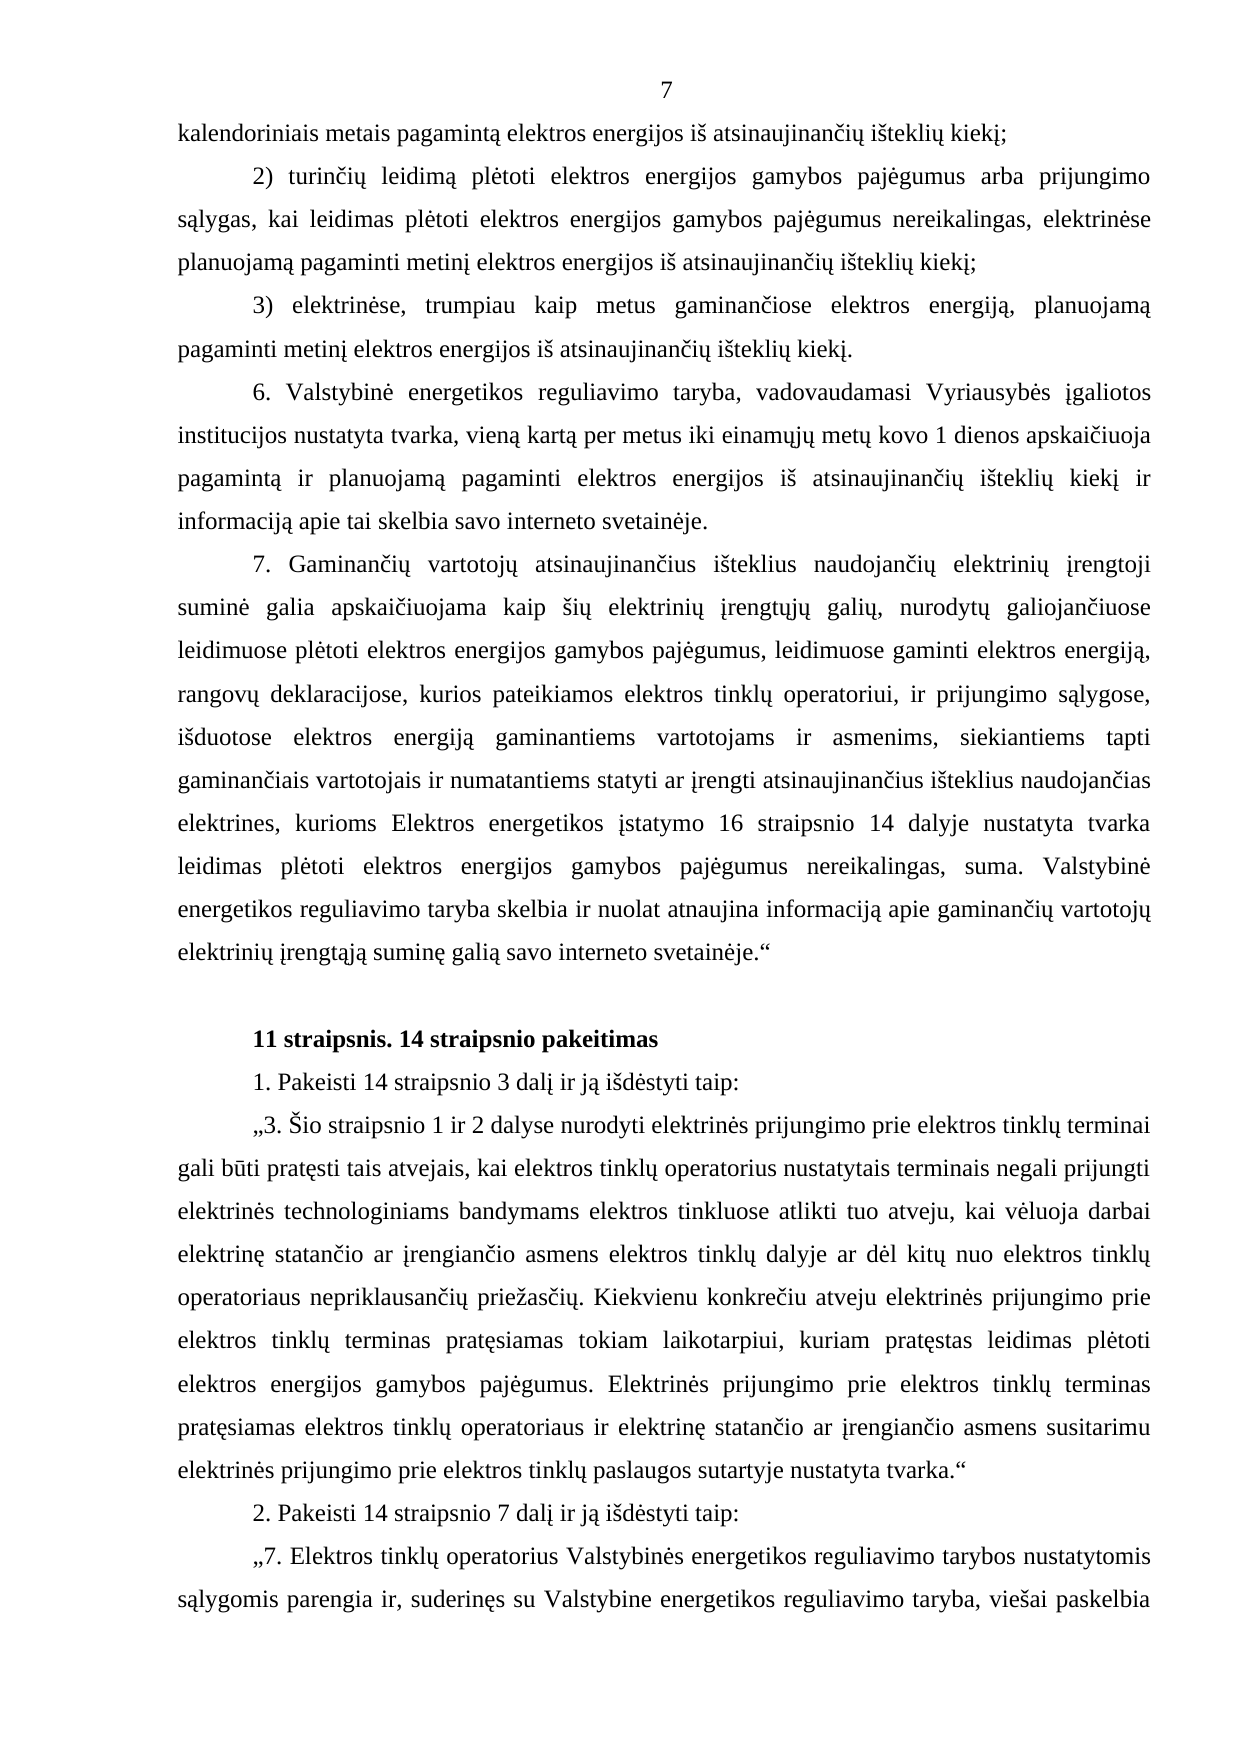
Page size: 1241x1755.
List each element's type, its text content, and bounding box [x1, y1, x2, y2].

text 11 straipsnis. 14 straipsnio pakeitimas [177, 1024, 1152, 1052]
text kalendoriniais metais pagamintą elektros energijos iš atsinaujinančių išteklių kiekį; [177, 118, 1152, 147]
text 7. Gaminančių vartotojų atsinaujinančius išteklius naudojančių elektrinių įrengtoji suminė galia apskaičiuojama kaip šių elektrinių įrengtųjų galių, nurodytų galiojančiuose leidimuose plėtoti elektros energijos gamybos pajėgumus, leidimuose gaminti elektros energiją, rangovų deklaracijose, kurios pateikiamos elektros tinklų operatoriui, ir prijungimo sąlygose, išduotose elektros energiją gaminantiems vartotojams ir asmenims, siekiantiems tapti gaminančiais vartotojais ir numatantiems statyti ar įrengti atsinaujinančius išteklius naudojančias elektrines, kurioms Elektros energetikos įstatymo 16 straipsnio 14 dalyje nustatyta tvarka leidimas plėtoti elektros energijos gamybos pajėgumus nereikalingas, suma. Valstybinė energetikos reguliavimo taryba skelbia ir nuolat atnaujina informaciją apie gaminančių vartotojų elektrinių įrengtąją suminę galią savo interneto svetainėje.“ [177, 549, 1152, 966]
text 6. Valstybinė energetikos reguliavimo taryba, vadovaudamasi Vyriausybės įgaliotos institucijos nustatyta tvarka, vieną kartą per metus iki einamųjų metų kovo 1 dienos apskaičiuoja pagamintą ir planuojamą pagaminti elektros energijos iš atsinaujinančių išteklių kiekį ir informaciją apie tai skelbia savo interneto svetainėje. [177, 377, 1152, 535]
text „7. Elektros tinklų operatorius Valstybinės energetikos reguliavimo tarybos nustatytomis sąlygomis parengia ir, suderinęs su Valstybine energetikos reguliavimo taryba, viešai paskelbia [177, 1541, 1152, 1613]
text 3) elektrinėse, trumpiau kaip metus gaminančiose elektros energiją, planuojamą pagaminti metinį elektros energijos iš atsinaujinančių išteklių kiekį. [177, 291, 1152, 362]
text 2. Pakeisti 14 straipsnio 7 dalį ir ją išdėstyti taip: [177, 1498, 1152, 1527]
text 2) turinčių leidimą plėtoti elektros energijos gamybos pajėgumus arba prijungimo sąlygas, kai leidimas plėtoti elektros energijos gamybos pajėgumus nereikalingas, elektrinėse planuojamą pagaminti metinį elektros energijos iš atsinaujinančių išteklių kiekį; [177, 161, 1152, 276]
text 1. Pakeisti 14 straipsnio 3 dalį ir ją išdėstyti taip: [177, 1067, 1152, 1096]
text „3. Šio straipsnio 1 ir 2 dalyse nurodyti elektrinės prijungimo prie elektros tinklų terminai gali būti pratęsti tais atvejais, kai elektros tinklų operatorius nustatytais terminais negali prijungti elektrinės technologiniams bandymams elektros tinkluose atlikti tuo atveju, kai vėluoja darbai elektrinę statančio ar įrengiančio asmens elektros tinklų dalyje ar dėl kitų nuo elektros tinklų operatoriaus nepriklausančių priežasčių. Kiekvienu konkrečiu atveju elektrinės prijungimo prie elektros tinklų terminas pratęsiamas tokiam laikotarpiui, kuriam pratęstas leidimas plėtoti elektros energijos gamybos pajėgumus. Elektrinės prijungimo prie elektros tinklų terminas pratęsiamas elektros tinklų operatoriaus ir elektrinę statančio ar įrengiančio asmens susitarimu elektrinės prijungimo prie elektros tinklų paslaugos sutartyje nustatyta tvarka.“ [177, 1110, 1152, 1484]
